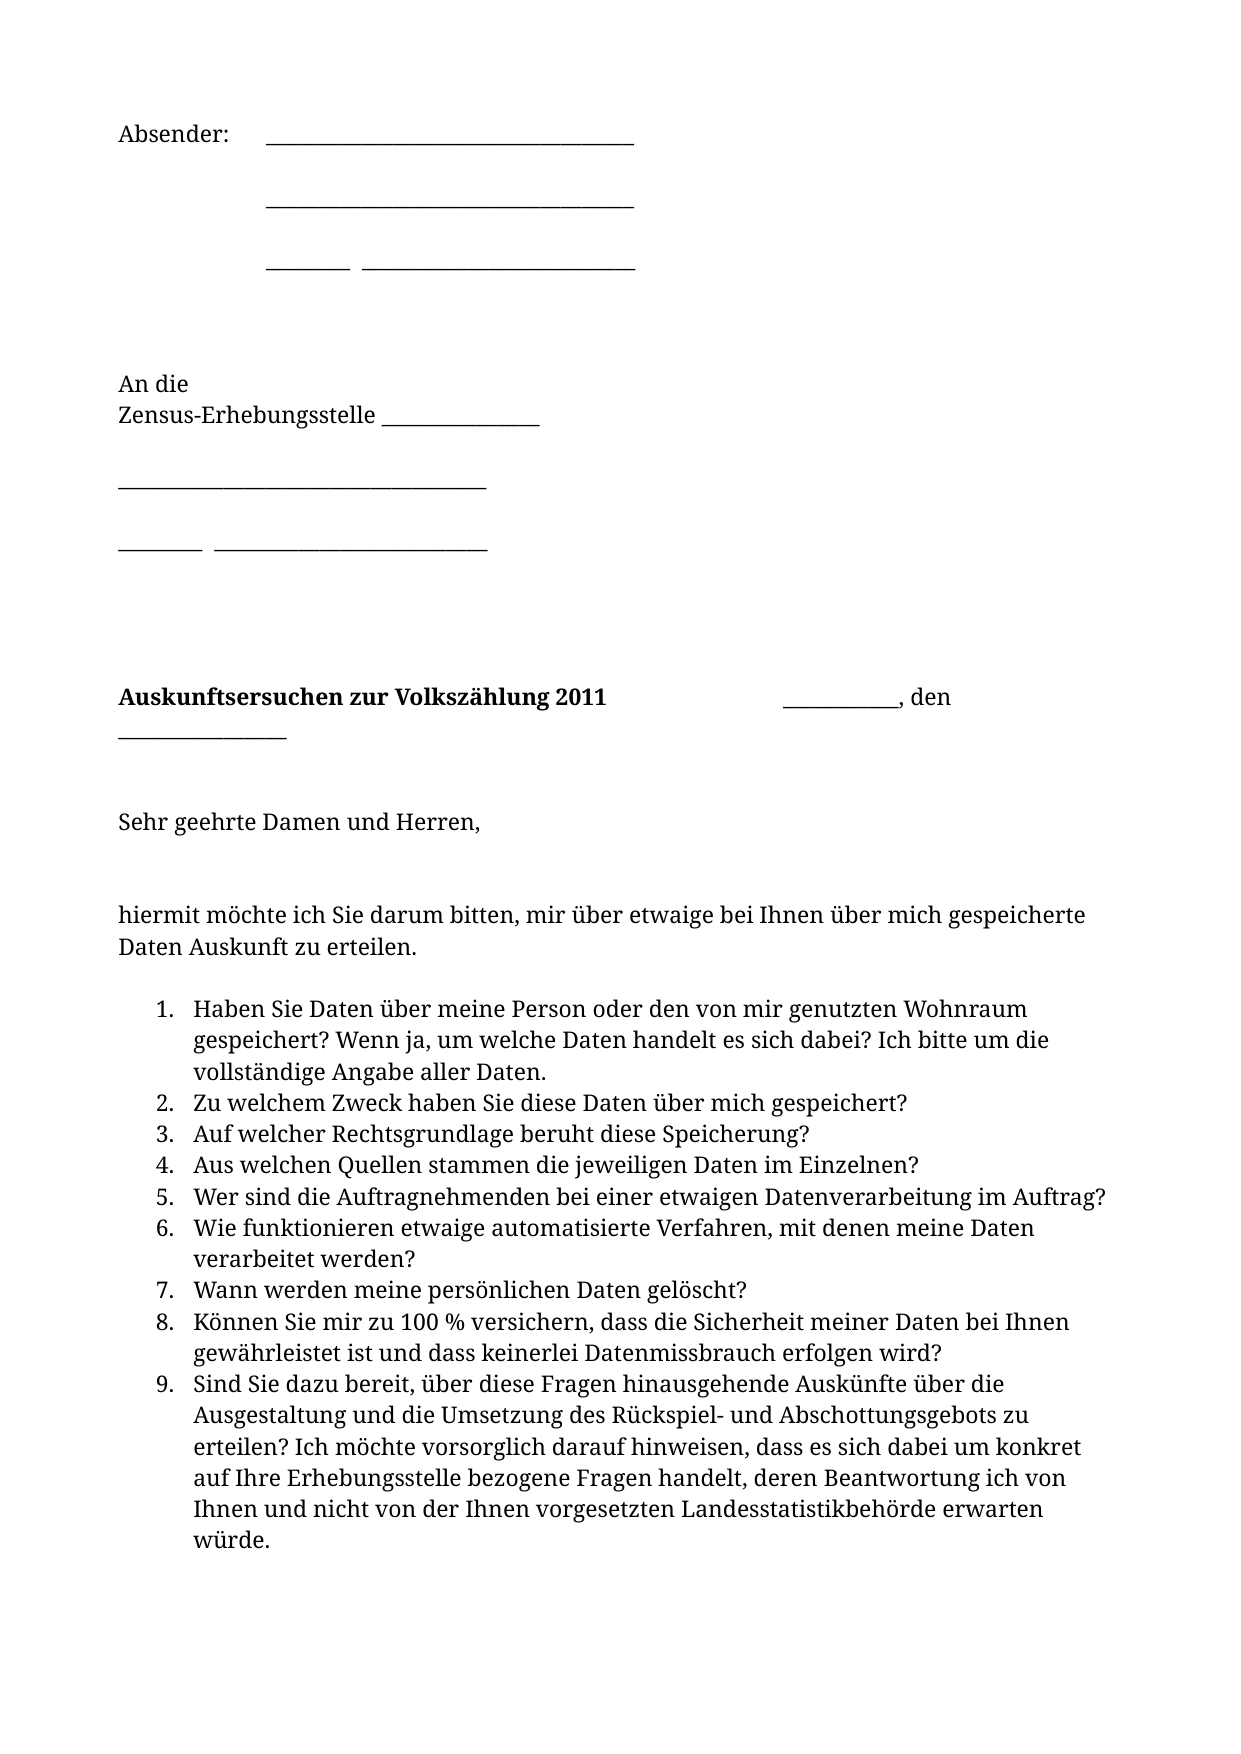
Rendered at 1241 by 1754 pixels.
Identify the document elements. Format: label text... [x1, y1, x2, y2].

text hiermit möchte ich Sie darum bitten, mir über etwaige bei Ihnen über mich gespeicherte Daten Auskunft zu erteilen. [118, 899, 1122, 962]
list Haben Sie Daten über meine Person oder den von mir genutzten Wohnraum gespeichert? Wenn ja, um welche Daten handelt es sich dabei? Ich bitte um die vollständige Angabe aller Daten. [156, 993, 1122, 1087]
list Zu welchem Zweck haben Sie diese Daten über mich gespeichert? [156, 1087, 1122, 1118]
text Zensus-Erhebungsstelle _______________ [118, 399, 1122, 431]
text Auskunftsersuchen zur Volkszählung 2011 ___________, den ________________ [118, 681, 1122, 743]
text An die [118, 368, 1122, 399]
text ___________________________________ [118, 181, 1122, 212]
list Wann werden meine persönlichen Daten gelöscht? [156, 1274, 1122, 1306]
list Wer sind die Auftragnehmenden bei einer etwaigen Datenverarbeitung im Auftrag? [156, 1181, 1122, 1212]
text Absender: ___________________________________ [118, 118, 1122, 149]
list Können Sie mir zu 100 % versichern, dass die Sicherheit meiner Daten bei Ihnen gewährleistet ist und dass keinerlei Datenmissbrauch erfolgen wird? [156, 1306, 1122, 1368]
list Aus welchen Quellen stammen die jeweiligen Daten im Einzelnen? [156, 1149, 1122, 1181]
list Auf welcher Rechtsgrundlage beruht diese Speicherung? [156, 1118, 1122, 1149]
list Sind Sie dazu bereit, über diese Fragen hinausgehende Auskünfte über die Ausgestaltung und die Umsetzung des Rückspiel- und Abschottungsgebots zu erteilen? Ich möchte vorsorglich darauf hinweisen, dass es sich dabei um konkret auf Ihre Erhebungsstelle bezogene Fragen handelt, deren Beantwortung ich von Ihnen und nicht von der Ihnen vorgesetzten Landesstatistikbehörde erwarten würde. [156, 1368, 1122, 1556]
list Wie funktionieren etwaige automatisierte Verfahren, mit denen meine Daten verarbeitet werden? [156, 1212, 1122, 1274]
text ________ __________________________ [118, 524, 1122, 556]
text Sehr geehrte Damen und Herren, [118, 806, 1122, 837]
text ___________________________________ [118, 462, 1122, 493]
text ________ __________________________ [118, 243, 1122, 274]
